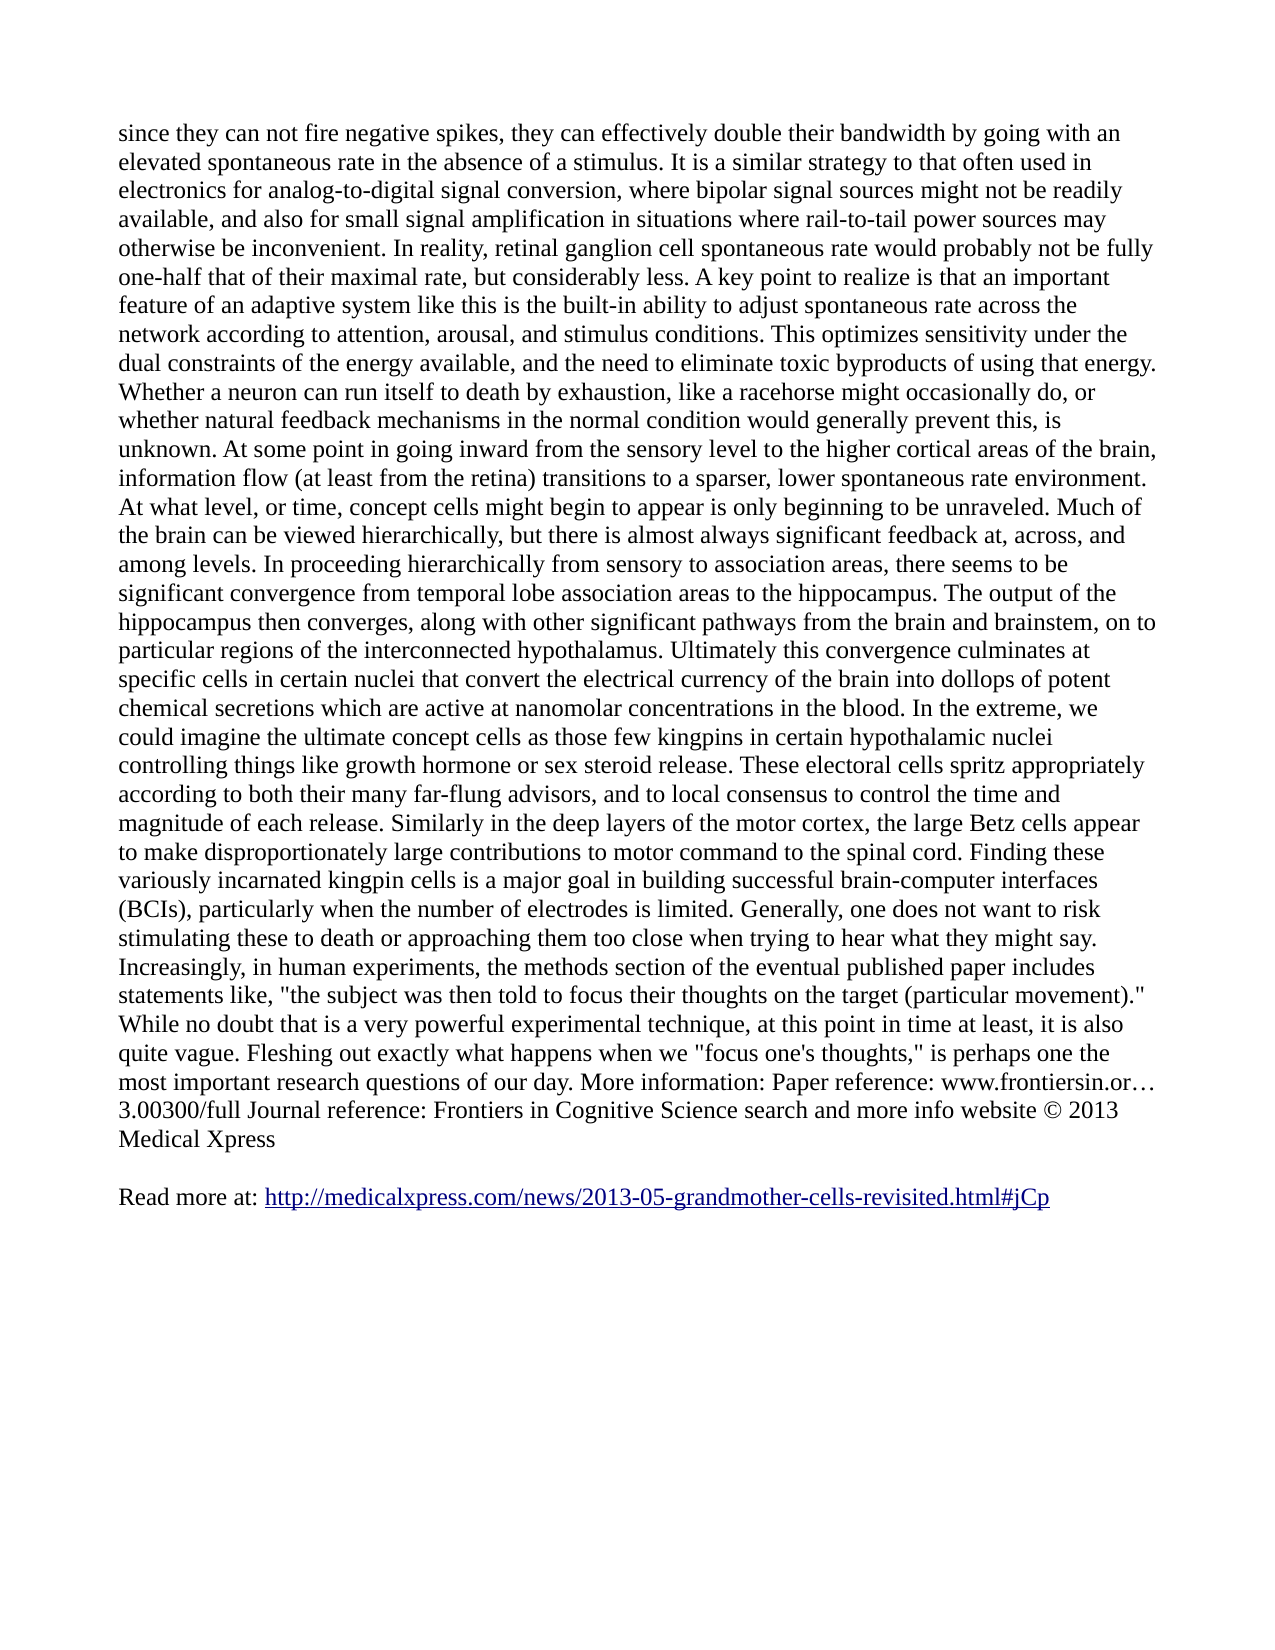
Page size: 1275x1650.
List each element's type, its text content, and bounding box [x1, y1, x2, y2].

text since they can not fire negative spikes, they can effectively double their bandwidth by going with an elevated spontaneous rate in the absence of a stimulus. It is a similar strategy to that often used in electronics for analog-to-digital signal conversion, where bipolar signal sources might not be readily available, and also for small signal amplification in situations where rail-to-tail power sources may otherwise be inconvenient. In reality, retinal ganglion cell spontaneous rate would probably not be fully one-half that of their maximal rate, but considerably less. A key point to realize is that an important feature of an adaptive system like this is the built-in ability to adjust spontaneous rate across the network according to attention, arousal, and stimulus conditions. This optimizes sensitivity under the dual constraints of the energy available, and the need to eliminate toxic byproducts of using that energy. Whether a neuron can run itself to death by exhaustion, like a racehorse might occasionally do, or whether natural feedback mechanisms in the normal condition would generally prevent this, is unknown. At some point in going inward from the sensory level to the higher cortical areas of the brain, information flow (at least from the retina) transitions to a sparser, lower spontaneous rate environment. At what level, or time, concept cells might begin to appear is only beginning to be unraveled. Much of the brain can be viewed hierarchically, but there is almost always significant feedback at, across, and among levels. In proceeding hierarchically from sensory to association areas, there seems to be significant convergence from temporal lobe association areas to the hippocampus. The output of the hippocampus then converges, along with other significant pathways from the brain and brainstem, on to particular regions of the interconnected hypothalamus. Ultimately this convergence culminates at specific cells in certain nuclei that convert the electrical currency of the brain into dollops of potent chemical secretions which are active at nanomolar concentrations in the blood. In the extreme, we could imagine the ultimate concept cells as those few kingpins in certain hypothalamic nuclei controlling things like growth hormone or sex steroid release. These electoral cells spritz appropriately according to both their many far-flung advisors, and to local consensus to control the time and magnitude of each release. Similarly in the deep layers of the motor cortex, the large Betz cells appear to make disproportionately large contributions to motor command to the spinal cord. Finding these variously incarnated kingpin cells is a major goal in building successful brain-computer interfaces (BCIs), particularly when the number of electrodes is limited. Generally, one does not want to risk stimulating these to death or approaching them too close when trying to hear what they might say. Increasingly, in human experiments, the methods section of the eventual published paper includes statements like, "the subject was then told to focus their thoughts on the target (particular movement)." While no doubt that is a very powerful experimental technique, at this point in time at least, it is also quite vague. Fleshing out exactly what happens when we "focus one's thoughts," is perhaps one the most important research questions of our day. More information: Paper reference: www.frontiersin.or… 3.00300/full Journal reference: Frontiers in Cognitive Science search and more info website © 2013 Medical Xpress Read more at: http://medicalxpress.com/news/2013-05-grandmother-cells-revisited.html#jCp [118, 118, 1157, 1211]
